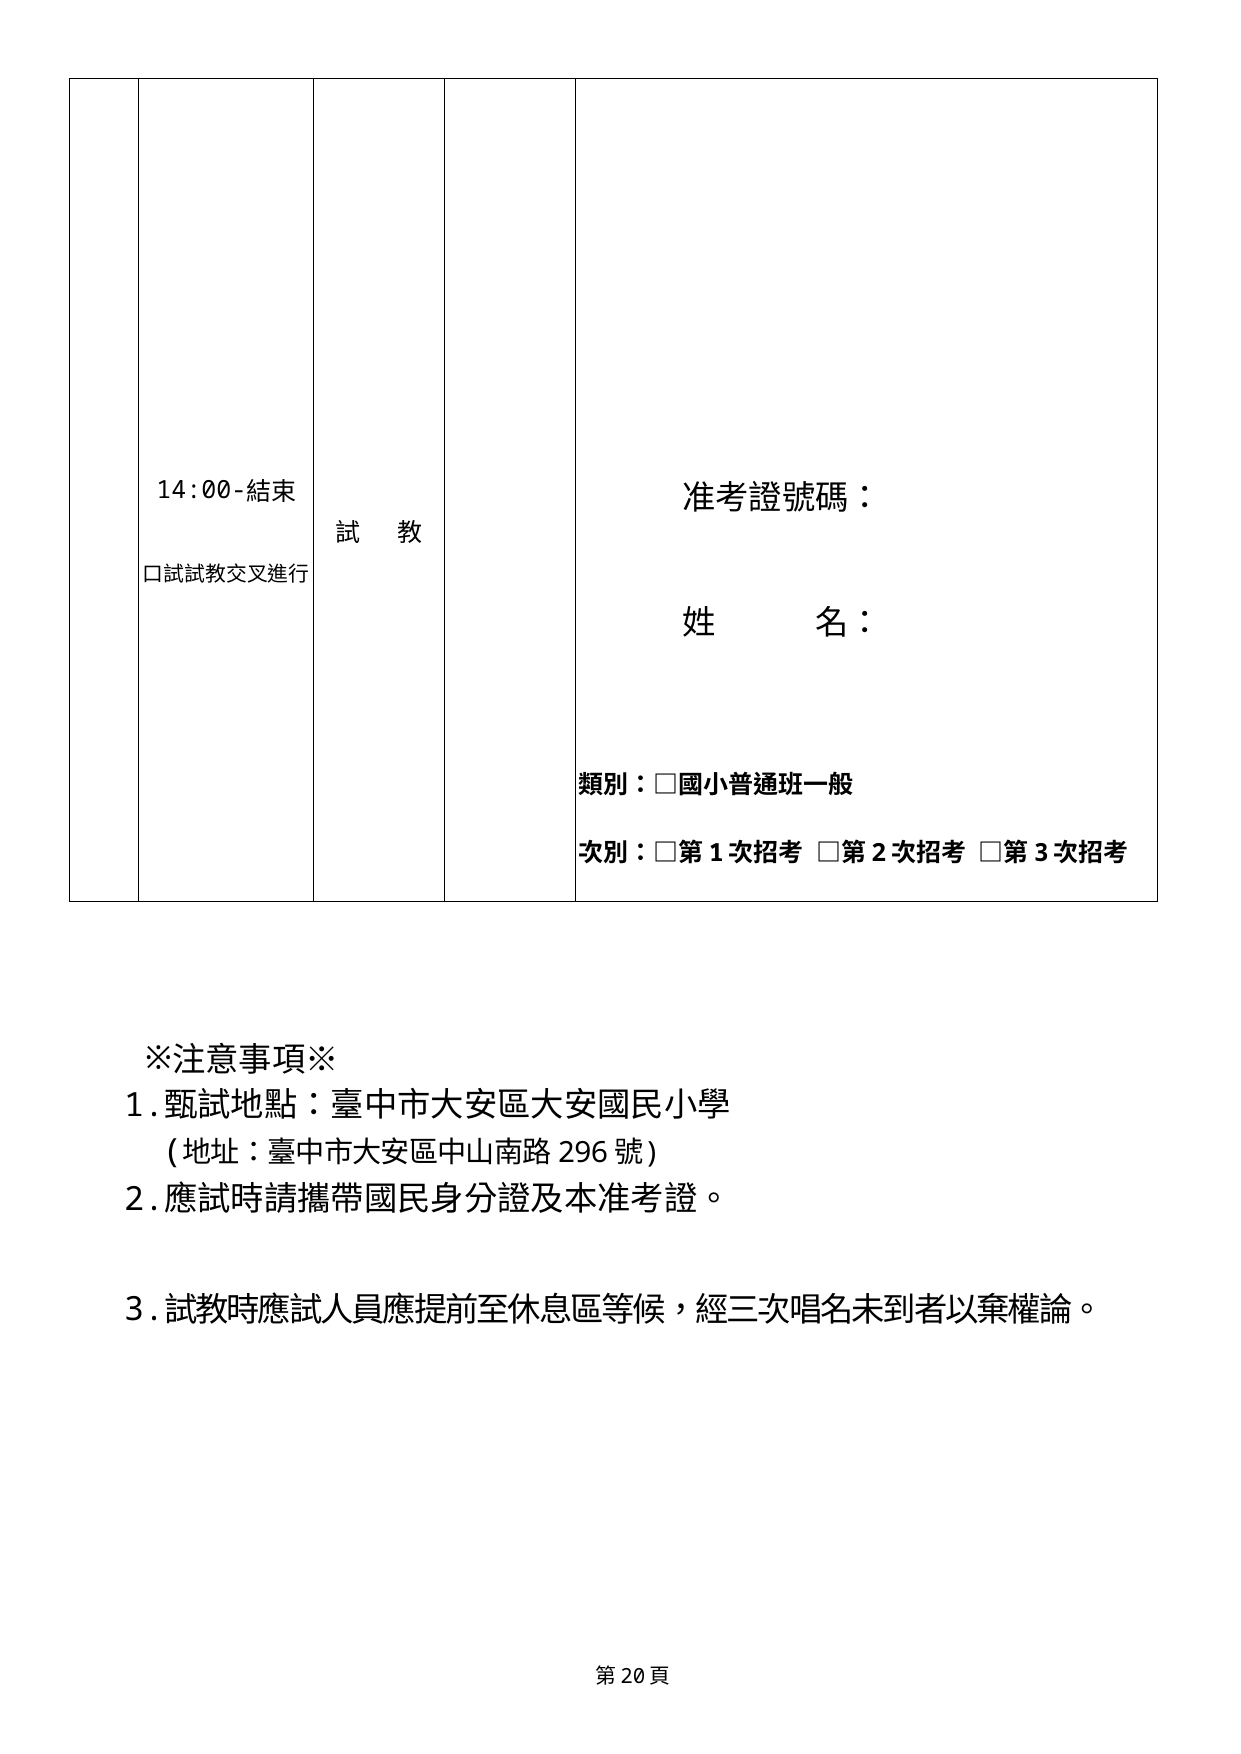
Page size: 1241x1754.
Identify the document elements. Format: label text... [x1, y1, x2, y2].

text ※注意事項※ [144, 1016, 1146, 1078]
table_cell [445, 79, 575, 901]
table_cell 試 教 [314, 79, 444, 901]
text 1.甄試地點：臺中市大安區大安國民小學 [124, 1078, 1146, 1126]
table_cell 14:00-結束 口試試教交叉進行 [139, 79, 313, 901]
text (地址：臺中市大安區中山南路296號) [124, 1126, 1146, 1172]
text 2.應試時請攜帶國民身分證及本准考證。 [124, 1172, 1146, 1220]
text 3.試教時應試人員應提前至休息區等候，經三次唱名未到者以棄權論。 [124, 1266, 1146, 1328]
table_cell [70, 79, 138, 901]
table_header 准考證號碼： 姓 名： 類別：□國小普通班一般 次別：□第1次招考 □第2次招考 □第3次招考 [576, 79, 1157, 901]
